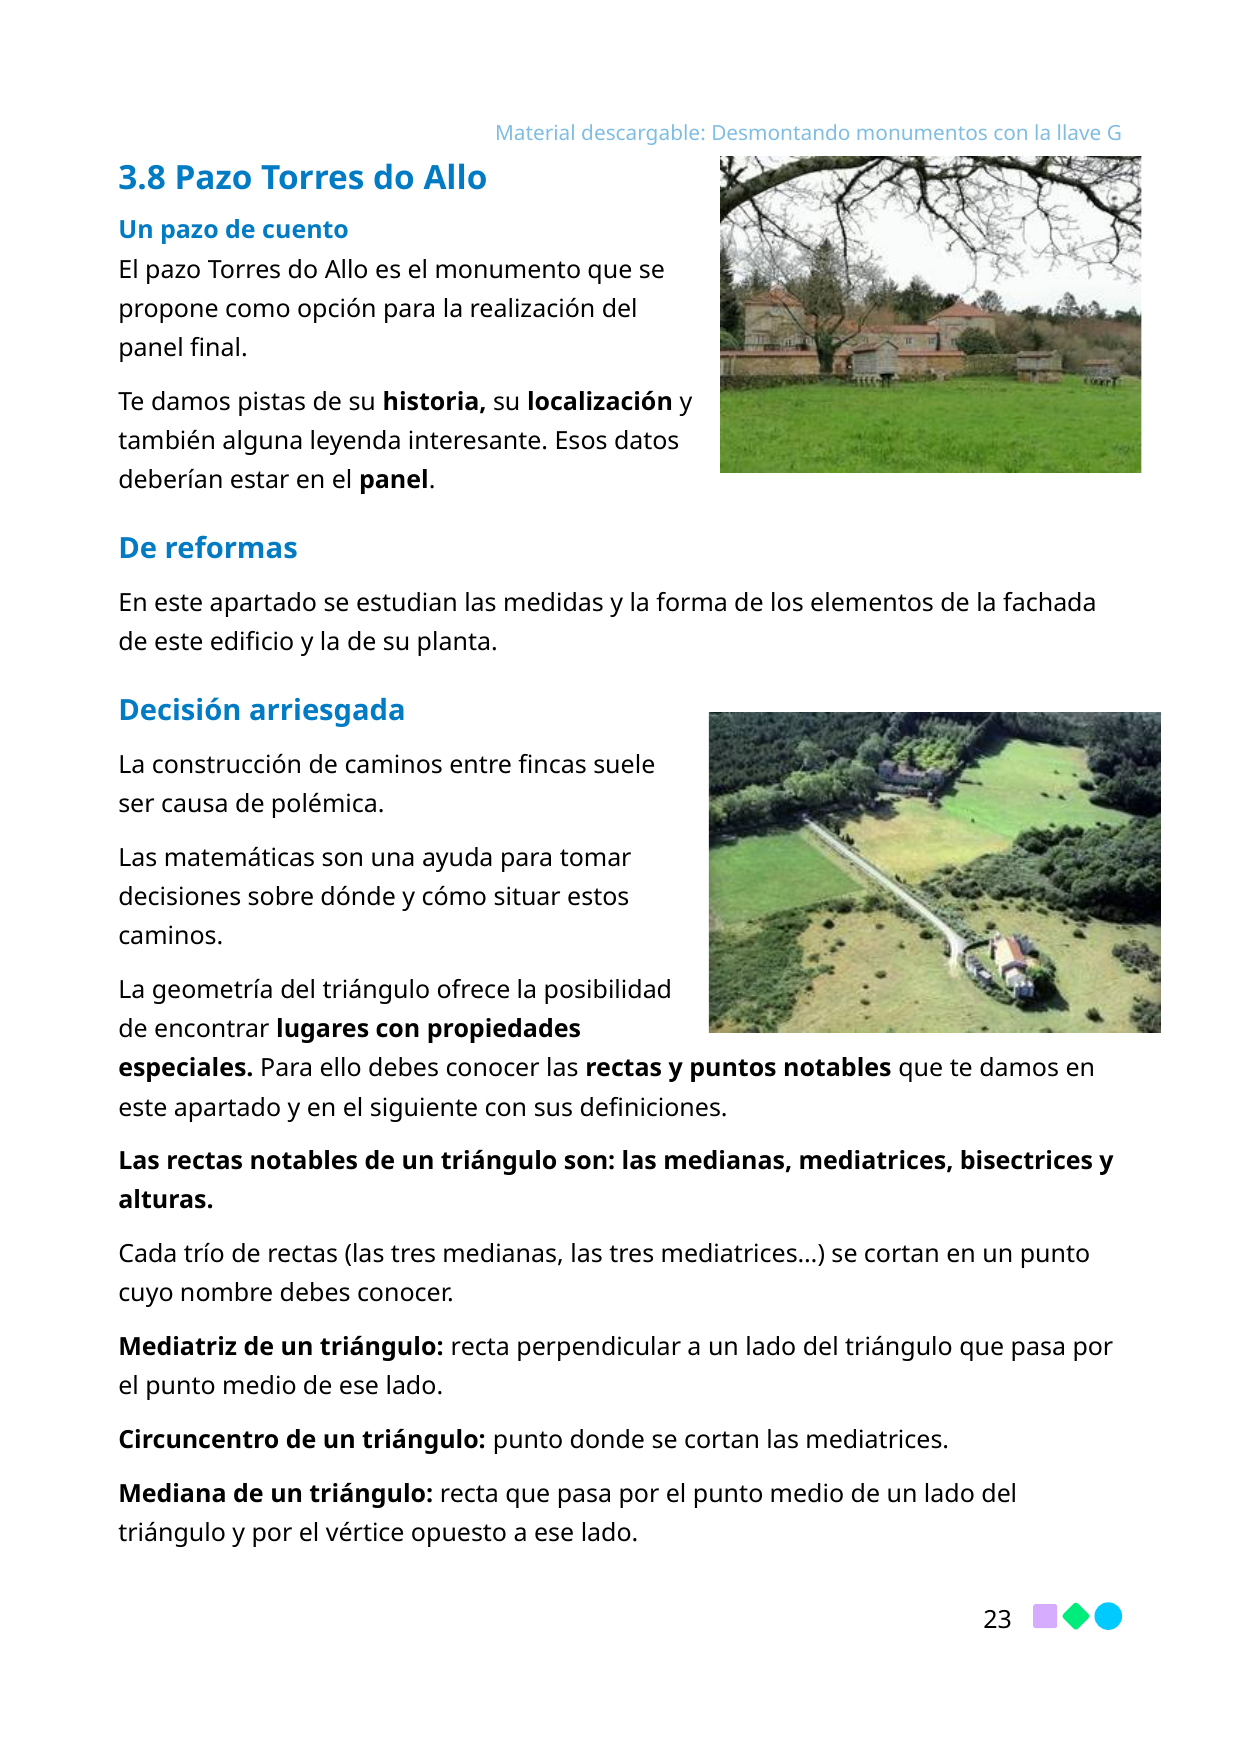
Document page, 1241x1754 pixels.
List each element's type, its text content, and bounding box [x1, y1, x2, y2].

subtitle Decisión arriesgada [118, 689, 1122, 729]
picture [708, 712, 1161, 1033]
text La construcción de caminos entre fincas suele ser causa de polémica. [118, 747, 708, 820]
text Mediana de un triángulo: recta que pasa por el punto medio de un lado del triángulo y por el vértice opuesto a ese lado. [118, 1476, 1122, 1549]
picture [720, 156, 1142, 473]
text El pazo Torres do Allo es el monumento que se propone como opción para la realización del panel final. [118, 251, 720, 364]
subtitle Un pazo de cuento [118, 212, 720, 246]
text En este apartado se estudian las medidas y la forma de los elementos de la fachada de este edificio y la de su planta. [118, 585, 1122, 658]
text Te damos pistas de su historia, su localización y también alguna leyenda interesante. Esos datos deberían estar en el panel. [118, 383, 1122, 496]
subtitle De reformas [118, 527, 1122, 567]
text La geometría del triángulo ofrece la posibilidad de encontrar lugares con propiedades especiales. Para ello debes conocer las rectas y puntos notables que te damos en este apartado y en el siguiente con sus definiciones. [118, 972, 1122, 1123]
text Mediatriz de un triángulo: recta perpendicular a un lado del triángulo que pasa por el punto medio de ese lado. [118, 1329, 1122, 1402]
subtitle 3.8 Pazo Torres do Allo [118, 153, 1122, 199]
text Circuncentro de un triángulo: punto donde se cortan las mediatrices. [118, 1422, 1122, 1456]
text Cada trío de rectas (las tres medianas, las tres mediatrices…) se cortan en un punto cuyo nombre debes conocer. [118, 1236, 1122, 1309]
text Las matemáticas son una ayuda para tomar decisiones sobre dónde y cómo situar estos caminos. [118, 840, 708, 952]
text Las rectas notables de un triángulo son: las medianas, mediatrices, bisectrices y alturas. [118, 1143, 1122, 1216]
